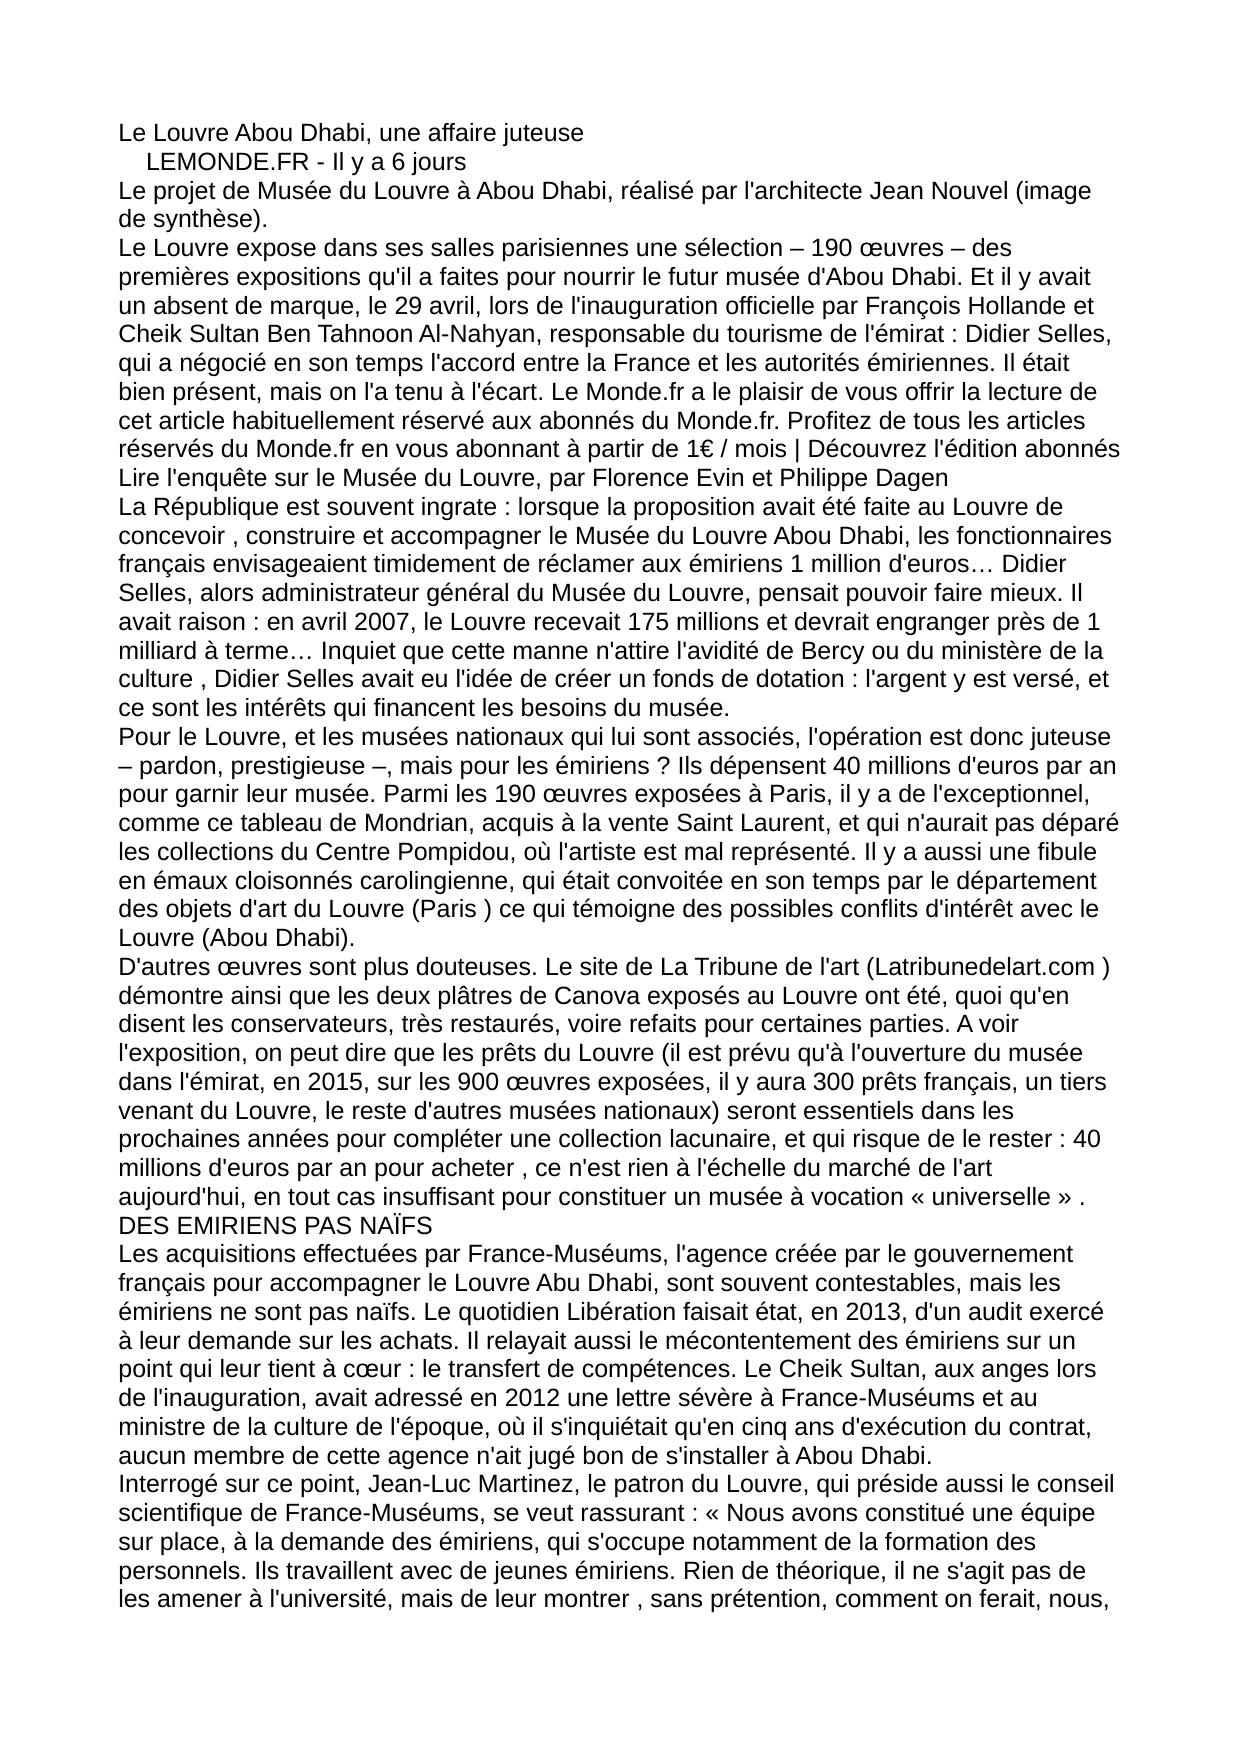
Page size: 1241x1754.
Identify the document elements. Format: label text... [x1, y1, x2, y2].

text Pour le Louvre, et les musées nationaux qui lui sont associés, l'opération est donc juteuse – pardon, prestigieuse –, mais pour les émiriens ? Ils dépensent 40 millions d'euros par an pour garnir leur musée. Parmi les 190 œuvres exposées à Paris, il y a de l'exceptionnel, comme ce tableau de Mondrian, acquis à la vente Saint Laurent, et qui n'aurait pas déparé les collections du Centre Pompidou, où l'artiste est mal représenté. Il y a aussi une fibule en émaux cloisonnés carolingienne, qui était convoitée en son temps par le département des objets d'art du Louvre (Paris ) ce qui témoigne des possibles conflits d'intérêt avec le Louvre (Abou Dhabi). [118, 722, 1122, 952]
text Le Louvre Abou Dhabi, une affaire juteuse [118, 118, 1122, 147]
text D'autres œuvres sont plus douteuses. Le site de La Tribune de l'art (Latribunedelart.com ) démontre ainsi que les deux plâtres de Canova exposés au Louvre ont été, quoi qu'en disent les conservateurs, très restaurés, voire refaits pour certaines parties. A voir l'exposition, on peut dire que les prêts du Louvre (il est prévu qu'à l'ouverture du musée dans l'émirat, en 2015, sur les 900 œuvres exposées, il y aura 300 prêts français, un tiers venant du Louvre, le reste d'autres musées nationaux) seront essentiels dans les prochaines années pour compléter une collection lacunaire, et qui risque de le rester : 40 millions d'euros par an pour acheter , ce n'est rien à l'échelle du marché de l'art aujourd'hui, en tout cas insuffisant pour constituer un musée à vocation « universelle » . [118, 952, 1122, 1211]
text Lire l'enquête sur le Musée du Louvre, par Florence Evin et Philippe Dagen [118, 463, 1122, 492]
text Les acquisitions effectuées par France-Muséums, l'agence créée par le gouvernement français pour accompagner le Louvre Abu Dhabi, sont souvent contestables, mais les émiriens ne sont pas naïfs. Le quotidien Libération faisait état, en 2013, d'un audit exercé à leur demande sur les achats. Il relayait aussi le mécontentement des émiriens sur un point qui leur tient à cœur : le transfert de compétences. Le Cheik Sultan, aux anges lors de l'inauguration, avait adressé en 2012 une lettre sévère à France-Muséums et au ministre de la culture de l'époque, où il s'inquiétait qu'en cinq ans d'exécution du contrat, aucun membre de cette agence n'ait jugé bon de s'installer à Abou Dhabi. [118, 1239, 1122, 1469]
text LEMONDE.FR - Il y a 6 jours [118, 147, 1122, 176]
text La République est souvent ingrate : lorsque la proposition avait été faite au Louvre de concevoir , construire et accompagner le Musée du Louvre Abou Dhabi, les fonctionnaires français envisageaient timidement de réclamer aux émiriens 1 million d'euros… Didier Selles, alors administrateur général du Musée du Louvre, pensait pouvoir faire mieux. Il avait raison : en avril 2007, le Louvre recevait 175 millions et devrait engranger près de 1 milliard à terme… Inquiet que cette manne n'attire l'avidité de Bercy ou du ministère de la culture , Didier Selles avait eu l'idée de créer un fonds de dotation : l'argent y est versé, et ce sont les intérêts qui financent les besoins du musée. [118, 492, 1122, 722]
text DES EMIRIENS PAS NAÏFS [118, 1211, 1122, 1239]
text Le Louvre expose dans ses salles parisiennes une sélection – 190 œuvres – des premières expositions qu'il a faites pour nourrir le futur musée d'Abou Dhabi. Et il y avait un absent de marque, le 29 avril, lors de l'inauguration officielle par François Hollande et Cheik Sultan Ben Tahnoon Al-Nahyan, responsable du tourisme de l'émirat : Didier Selles, qui a négocié en son temps l'accord entre la France et les autorités émiriennes. Il était bien présent, mais on l'a tenu à l'écart. Le Monde.fr a le plaisir de vous offrir la lecture de cet article habituellement réservé aux abonnés du Monde.fr. Profitez de tous les articles réservés du Monde.fr en vous abonnant à partir de 1€ / mois | Découvrez l'édition abonnés [118, 233, 1122, 463]
text Interrogé sur ce point, Jean-Luc Martinez, le patron du Louvre, qui préside aussi le conseil scientifique de France-Muséums, se veut rassurant : « Nous avons constitué une équipe sur place, à la demande des émiriens, qui s'occupe notamment de la formation des personnels. Ils travaillent avec de jeunes émiriens. Rien de théorique, il ne s'agit pas de les amener à l'université, mais de leur montrer , sans prétention, comment on ferait, nous, [118, 1469, 1122, 1613]
text Le projet de Musée du Louvre à Abou Dhabi, réalisé par l'architecte Jean Nouvel (image de synthèse). [118, 176, 1122, 233]
